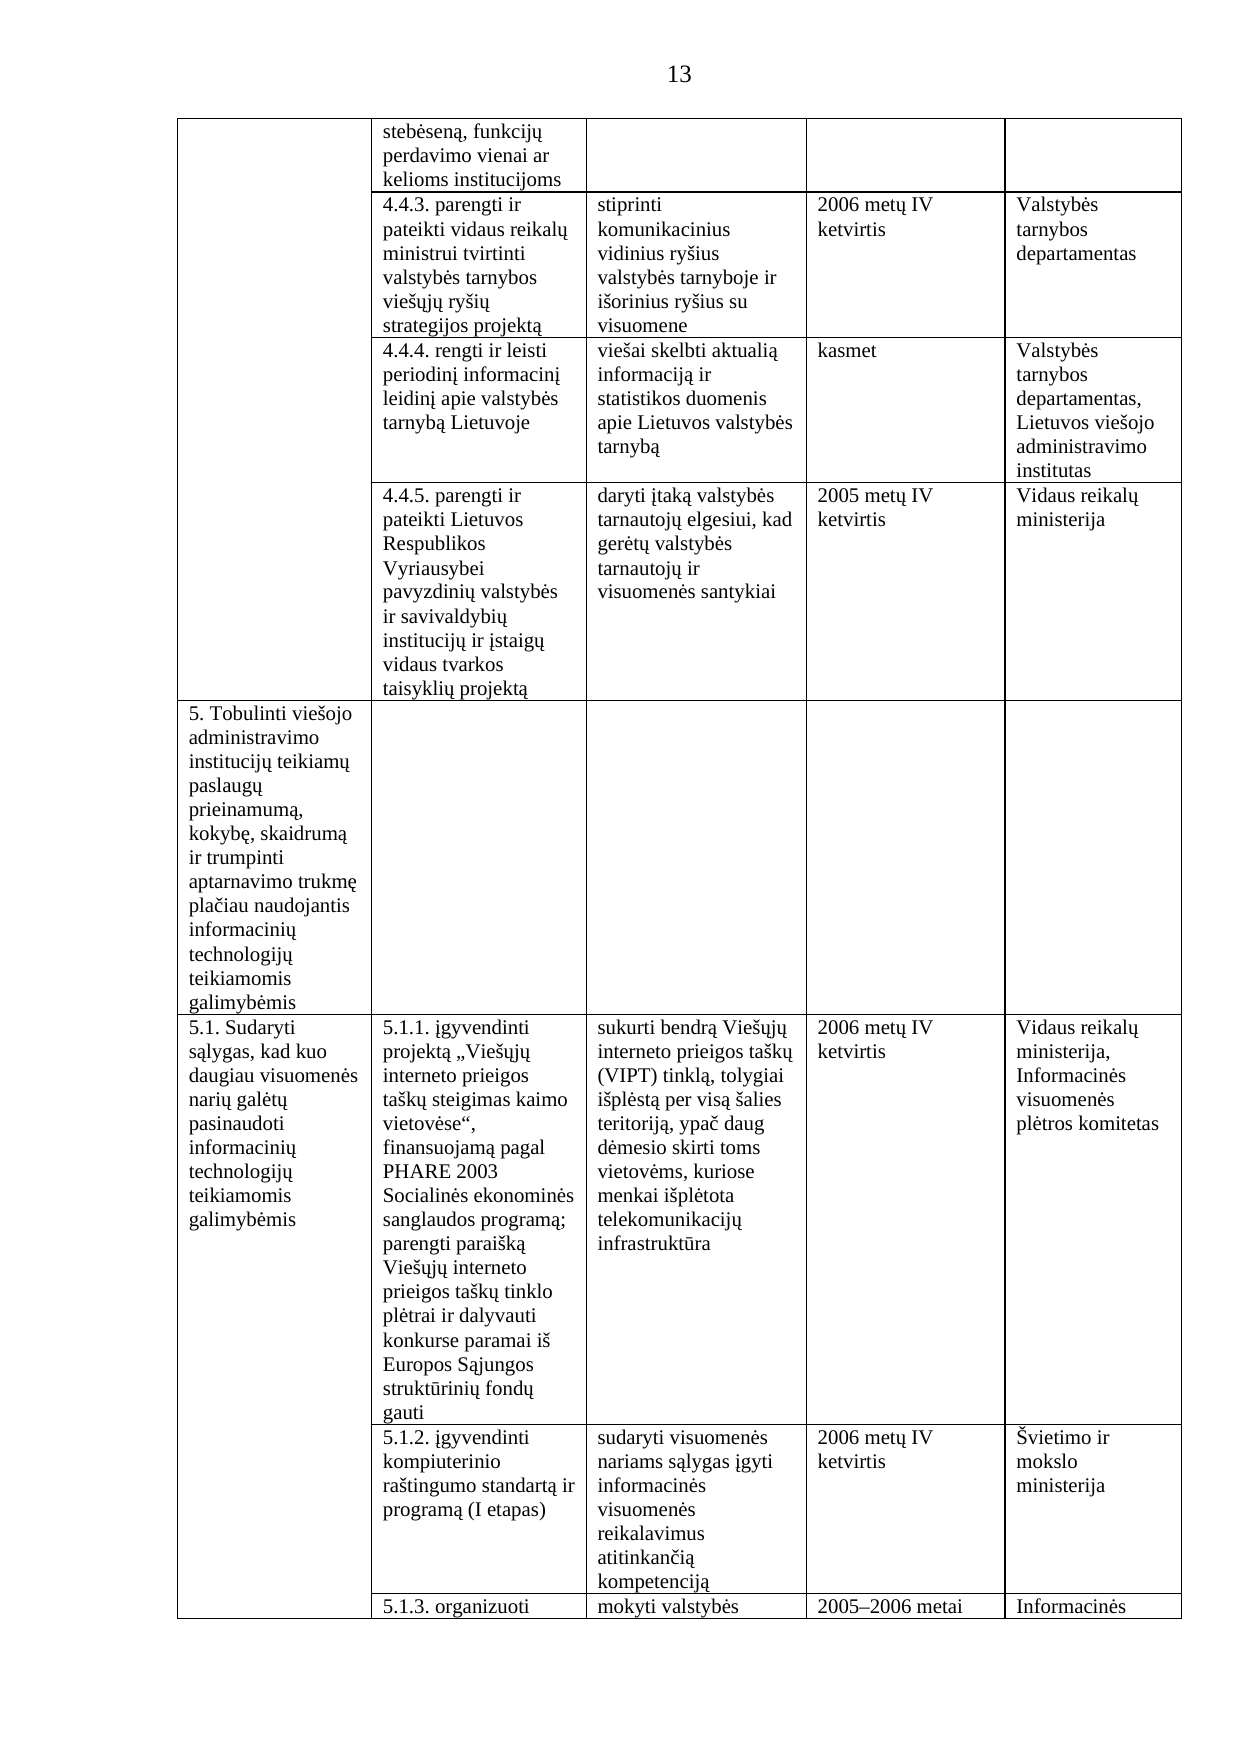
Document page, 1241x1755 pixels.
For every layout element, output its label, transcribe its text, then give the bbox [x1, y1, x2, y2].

table_cell 2006 metų IV ketvirtis [807, 193, 1004, 337]
table_cell 2005–2006 metai [807, 1594, 1004, 1618]
table_cell 5.1.1. įgyvendinti projektą „Viešųjų interneto prieigos taškų steigimas kaimo vietovėse“, finansuojamą pagal PHARE 2003 Socialinės ekonominės sanglaudos programą; parengti paraišką Viešųjų interneto prieigos taškų tinklo plėtrai ir dalyvauti konkurse paramai iš Europos Sąjungos struktūrinių fondų gauti [372, 1015, 586, 1424]
table_cell 2005 metų IV ketvirtis [807, 483, 1004, 700]
table_cell mokyti valstybės [587, 1594, 806, 1618]
table_cell Švietimo ir mokslo ministerija [1006, 1425, 1181, 1593]
table_cell [587, 701, 806, 1014]
table_cell 5. Tobulinti viešojo administravimo institucijų teikiamų paslaugų prieinamumą, kokybę, skaidrumą ir trumpinti aptarnavimo trukmę plačiau naudojantis informacinių technologijų teikiamomis galimybėmis [178, 701, 371, 1014]
table_cell Vidaus reikalų ministerija [1006, 483, 1181, 700]
table_cell 4.4.5. parengti ir pateikti Lietuvos Respublikos Vyriausybei pavyzdinių valstybės ir savivaldybių institucijų ir įstaigų vidaus tvarkos taisyklių projektą [372, 483, 586, 700]
table_cell sukurti bendrą Viešųjų interneto prieigos taškų (VIPT) tinklą, tolygiai išplėstą per visą šalies teritoriją, ypač daug dėmesio skirti toms vietovėms, kuriose menkai išplėtota telekomunikacijų infrastruktūra [587, 1015, 806, 1424]
table_cell [1006, 119, 1181, 191]
table_cell stiprinti komunikacinius vidinius ryšius valstybės tarnyboje ir išorinius ryšius su visuomene [587, 193, 806, 337]
table_cell 5.1.3. organizuoti [372, 1594, 586, 1618]
table_cell [372, 701, 586, 1014]
table_cell 4.4.3. parengti ir pateikti vidaus reikalų ministrui tvirtinti valstybės tarnybos viešųjų ryšių strategijos projektą [372, 193, 586, 337]
table_cell 4.4.4. rengti ir leisti periodinį informacinį leidinį apie valstybės tarnybą Lietuvoje [372, 338, 586, 482]
table_cell [178, 119, 371, 700]
table_cell sudaryti visuomenės nariams sąlygas įgyti informacinės visuomenės reikalavimus atitinkančią kompetenciją [587, 1425, 806, 1593]
table_cell [587, 119, 806, 191]
table_cell Valstybės tarnybos departamentas [1006, 193, 1181, 337]
table_cell [807, 119, 1004, 191]
table_cell Informacinės [1006, 1594, 1181, 1618]
table_cell 2006 metų IV ketvirtis [807, 1425, 1004, 1593]
table_cell Vidaus reikalų ministerija, Informacinės visuomenės plėtros komitetas [1006, 1015, 1181, 1424]
table_cell 5.1.2. įgyvendinti kompiuterinio raštingumo standartą ir programą (I etapas) [372, 1425, 586, 1593]
table_cell daryti įtaką valstybės tarnautojų elgesiui, kad gerėtų valstybės tarnautojų ir visuomenės santykiai [587, 483, 806, 700]
table_cell viešai skelbti aktualią informaciją ir statistikos duomenis apie Lietuvos valstybės tarnybą [587, 338, 806, 482]
table_cell stebėseną, funkcijų perdavimo vienai ar kelioms institucijoms [372, 119, 586, 191]
table_cell [807, 701, 1004, 1014]
table_cell 2006 metų IV ketvirtis [807, 1015, 1004, 1424]
table_cell 5.1. Sudaryti sąlygas, kad kuo daugiau visuomenės narių galėtų pasinaudoti informacinių technologijų teikiamomis galimybėmis [178, 1015, 371, 1618]
table_cell Valstybės tarnybos departamentas, Lietuvos viešojo administravimo institutas [1006, 338, 1181, 482]
table_cell kasmet [807, 338, 1004, 482]
table_cell [1006, 701, 1181, 1014]
